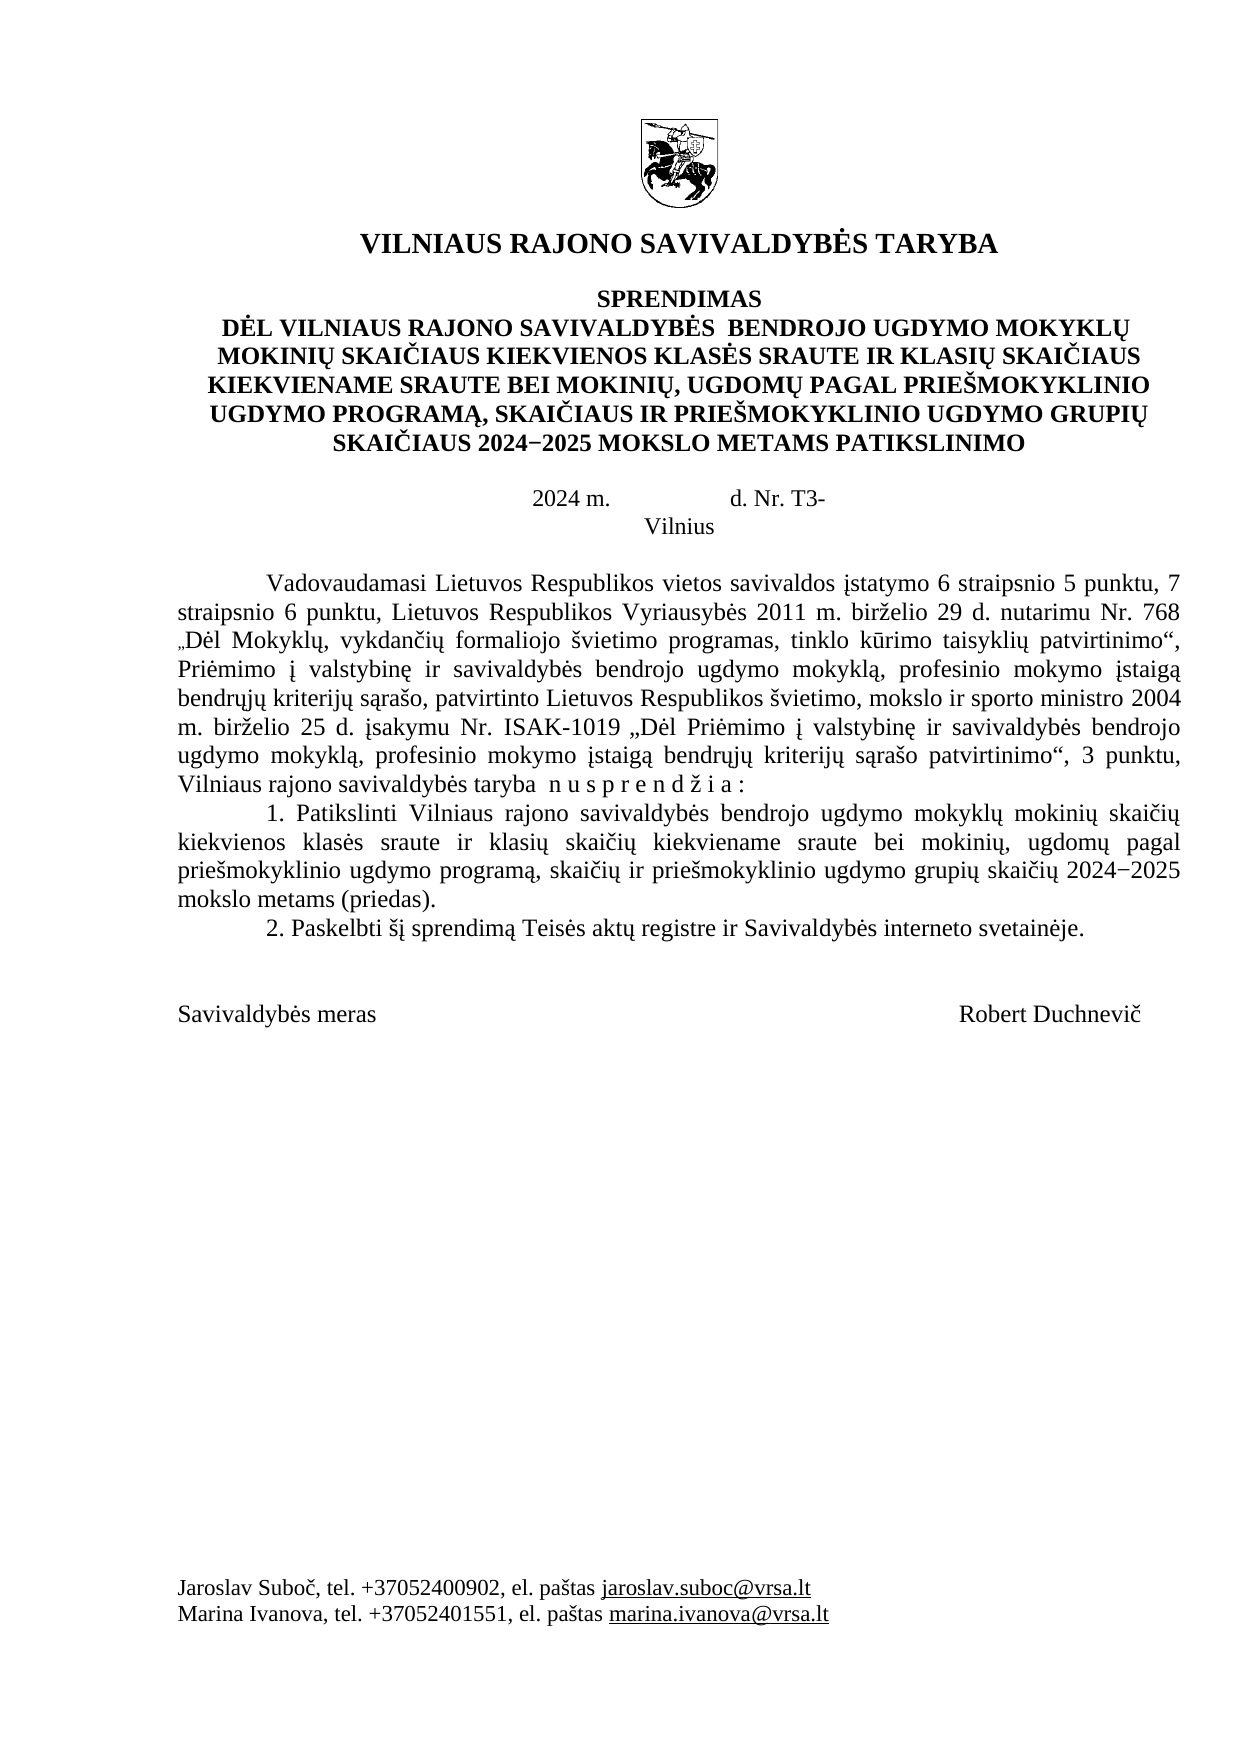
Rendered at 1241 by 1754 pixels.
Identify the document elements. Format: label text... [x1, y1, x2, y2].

text 1. Patikslinti Vilniaus rajono savivaldybės bendrojo ugdymo mokyklų mokinių skaičių kiekvienos klasės sraute ir klasių skaičių kiekviename sraute bei mokinių, ugdomų pagal priešmokyklinio ugdymo programą, skaičių ir priešmokyklinio ugdymo grupių skaičių 2024−2025 mokslo metams (priedas). [177, 798, 1181, 913]
text Savivaldybės meras Robert Duchnevič [177, 999, 1181, 1028]
text MOKINIŲ SKAIČIAUS KIEKVIENOS KLASĖS SRAUTE IR KLASIŲ SKAIČIAUS KIEKVIENAME SRAUTE BEI MOKINIŲ, UGDOMŲ PAGAL PRIEŠMOKYKLINIO UGDYMO PROGRAMĄ, SKAIČIAUS IR PRIEŠMOKYKLINIO UGDYMO GRUPIŲ SKAIČIAUS 2024−2025 MOKSLO METAMS PATIKSLINIMO [177, 341, 1181, 456]
text 2024 m. d. Nr. T3- [177, 484, 1181, 512]
text Marina Ivanova, tel. +37052401551, el. paštas marina.ivanova@vrsa.lt [177, 1600, 1181, 1627]
text VILNIAUS RAJONO SAVIVALDYBĖS TARYBA [177, 226, 1181, 260]
text Vadovaudamasi Lietuvos Respublikos vietos savivaldos įstatymo 6 straipsnio 5 punktu, 7 straipsnio 6 punktu, Lietuvos Respublikos Vyriausybės 2011 m. birželio 29 d. nutarimu Nr. 768 „Dėl Mokyklų, vykdančių formaliojo švietimo programas, tinklo kūrimo taisyklių patvirtinimo“, Priėmimo į valstybinę ir savivaldybės bendrojo ugdymo mokyklą, profesinio mokymo įstaigą bendrųjų kriterijų sąrašo, patvirtinto Lietuvos Respublikos švietimo, mokslo ir sporto ministro 2004 m. birželio 25 d. įsakymu Nr. ISAK-1019 „Dėl Priėmimo į valstybinę ir savivaldybės bendrojo ugdymo mokyklą, profesinio mokymo įstaigą bendrųjų kriterijų sąrašo patvirtinimo“, 3 punktu, Vilniaus rajono savivaldybės taryba n u s p r e n d ž i a : [177, 568, 1181, 798]
text 2. Paskelbti šį sprendimą Teisės aktų registre ir Savivaldybės interneto svetainėje. [177, 913, 1181, 942]
text Jaroslav Suboč, tel. +37052400902, el. paštas jaroslav.suboc@vrsa.lt [177, 1574, 1181, 1600]
text DĖL VILNIAUS RAJONO SAVIVALDYBĖS BENDROJO UGDYMO MOKYKLŲ [177, 313, 1181, 341]
text Vilnius [177, 512, 1181, 539]
subtitle SPRENDIMAS [177, 284, 1181, 313]
